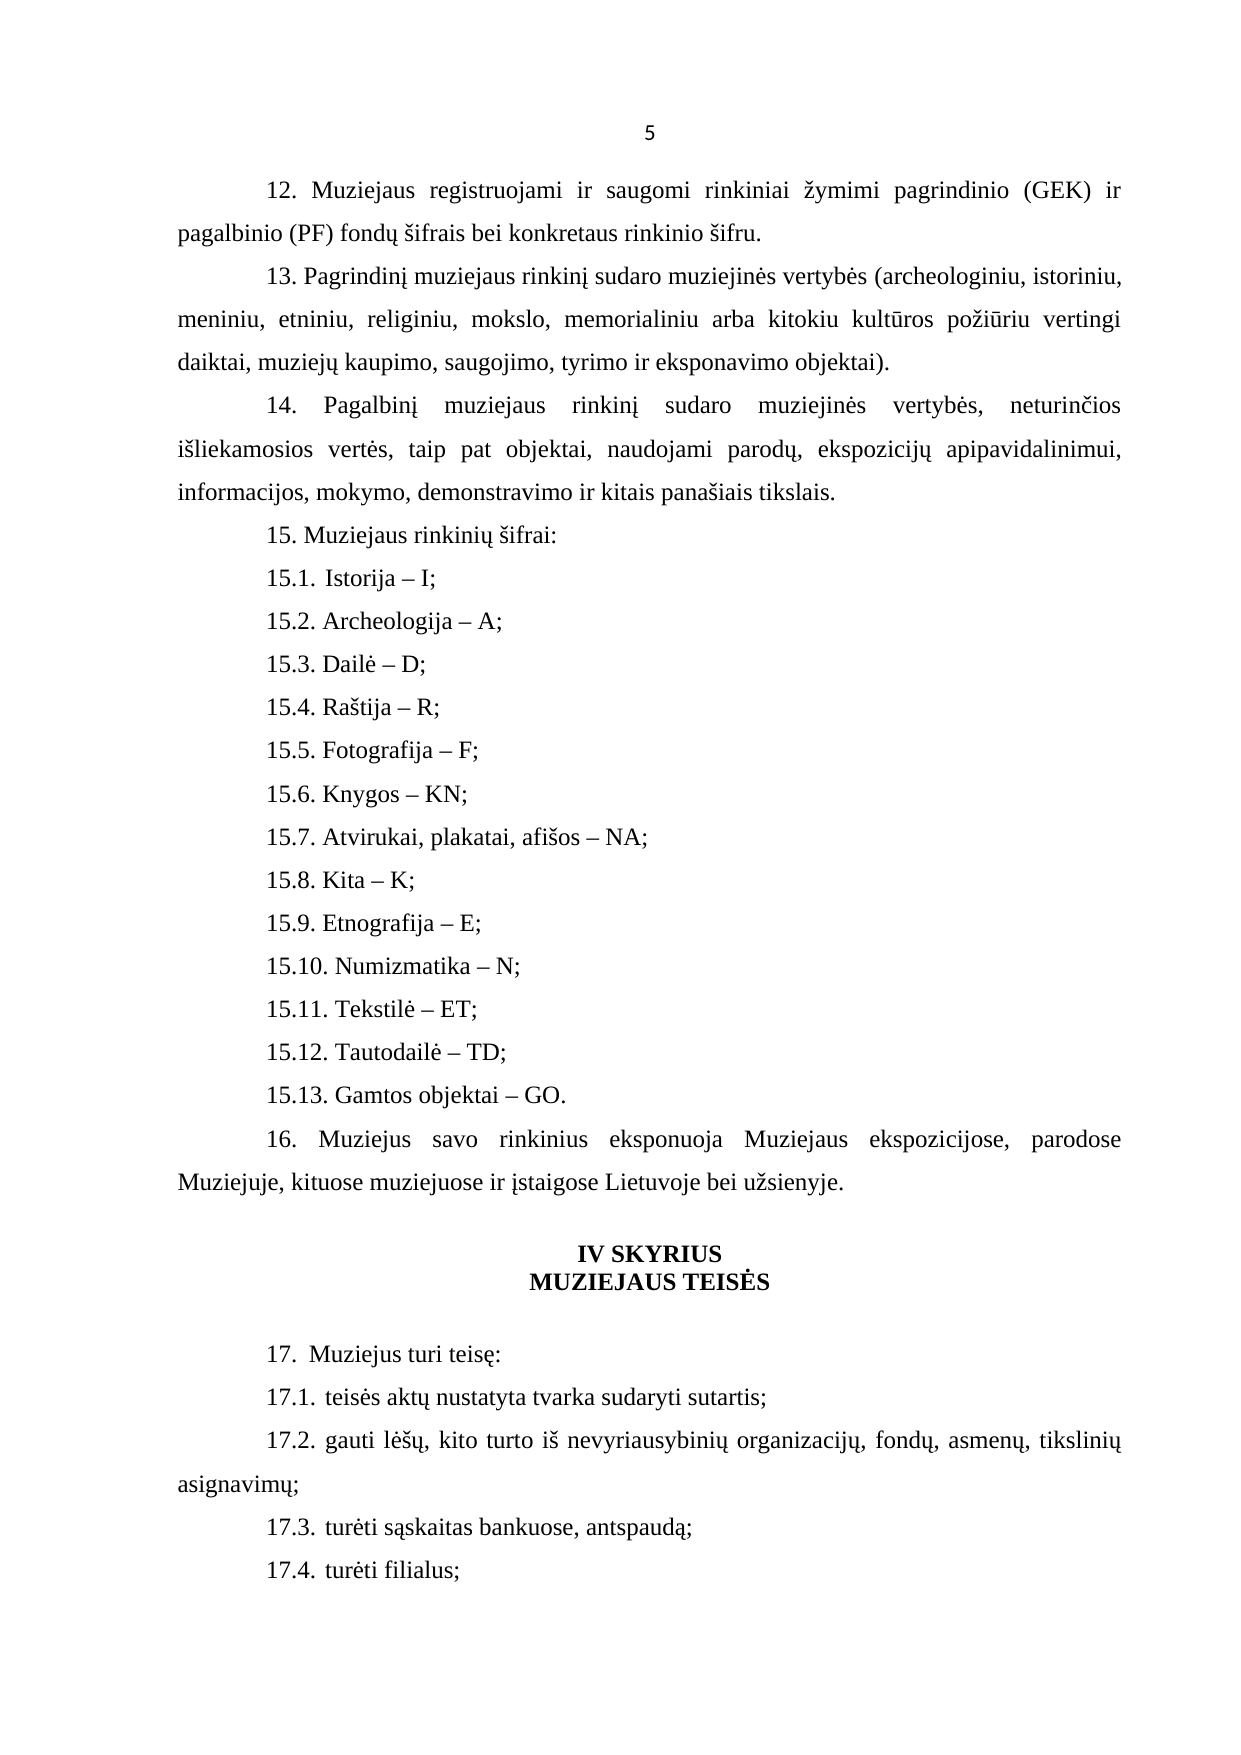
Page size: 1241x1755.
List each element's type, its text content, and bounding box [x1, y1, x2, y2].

text 17.4. turėti filialus; [177, 1555, 1122, 1584]
text IV SKYRIUS [177, 1239, 1122, 1267]
text 17.1. teisės aktų nustatyta tvarka sudaryti sutartis; [177, 1382, 1122, 1411]
text 15.10. Numizmatika – N; [177, 951, 1122, 980]
text 15.4. Raštija – R; [177, 692, 1122, 721]
text 14. Pagalbinį muziejaus rinkinį sudaro muziejinės vertybės, neturinčios išliekamosios vertės, taip pat objektai, naudojami parodų, ekspozicijų apipavidalinimui, informacijos, mokymo, demonstravimo ir kitais panašiais tikslais. [177, 391, 1122, 506]
text 15.2. Archeologija – A; [177, 606, 1122, 635]
text 15. Muziejaus rinkinių šifrai: [177, 520, 1122, 549]
text 15.3. Dailė – D; [177, 649, 1122, 678]
text 15.6. Knygos – KN; [177, 779, 1122, 807]
text 15.13. Gamtos objektai – GO. [177, 1081, 1122, 1109]
text 12. Muziejaus registruojami ir saugomi rinkiniai žymimi pagrindinio (GEK) ir pagalbinio (PF) fondų šifrais bei konkretaus rinkinio šifru. [177, 175, 1122, 247]
text 17.2. gauti lėšų, kito turto iš nevyriausybinių organizacijų, fondų, asmenų, tikslinių asignavimų; [177, 1426, 1122, 1497]
text 15.1. Istorija – I; [177, 563, 1122, 592]
text 15.11. Tekstilė – ET; [177, 994, 1122, 1023]
text 15.12. Tautodailė – TD; [177, 1037, 1122, 1066]
text 17.3. turėti sąskaitas bankuose, antspaudą; [177, 1512, 1122, 1541]
text 15.8. Kita – K; [177, 865, 1122, 894]
text 15.7. Atvirukai, plakatai, afišos – NA; [177, 822, 1122, 851]
text 15.9. Etnografija – E; [177, 908, 1122, 937]
text 13. Pagrindinį muziejaus rinkinį sudaro muziejinės vertybės (archeologiniu, istoriniu, meniniu, etniniu, religiniu, mokslo, memorialiniu arba kitokiu kultūros požiūriu vertingi daiktai, muziejų kaupimo, saugojimo, tyrimo ir eksponavimo objektai). [177, 261, 1122, 376]
text MUZIEJAUS TEISĖS [177, 1267, 1122, 1296]
text 15.5. Fotografija – F; [177, 736, 1122, 764]
text 16. Muziejus savo rinkinius eksponuoja Muziejaus ekspozicijose, parodose Muziejuje, kituose muziejuose ir įstaigose Lietuvoje bei užsienyje. [177, 1124, 1122, 1196]
text 17. Muziejus turi teisę: [177, 1339, 1122, 1368]
